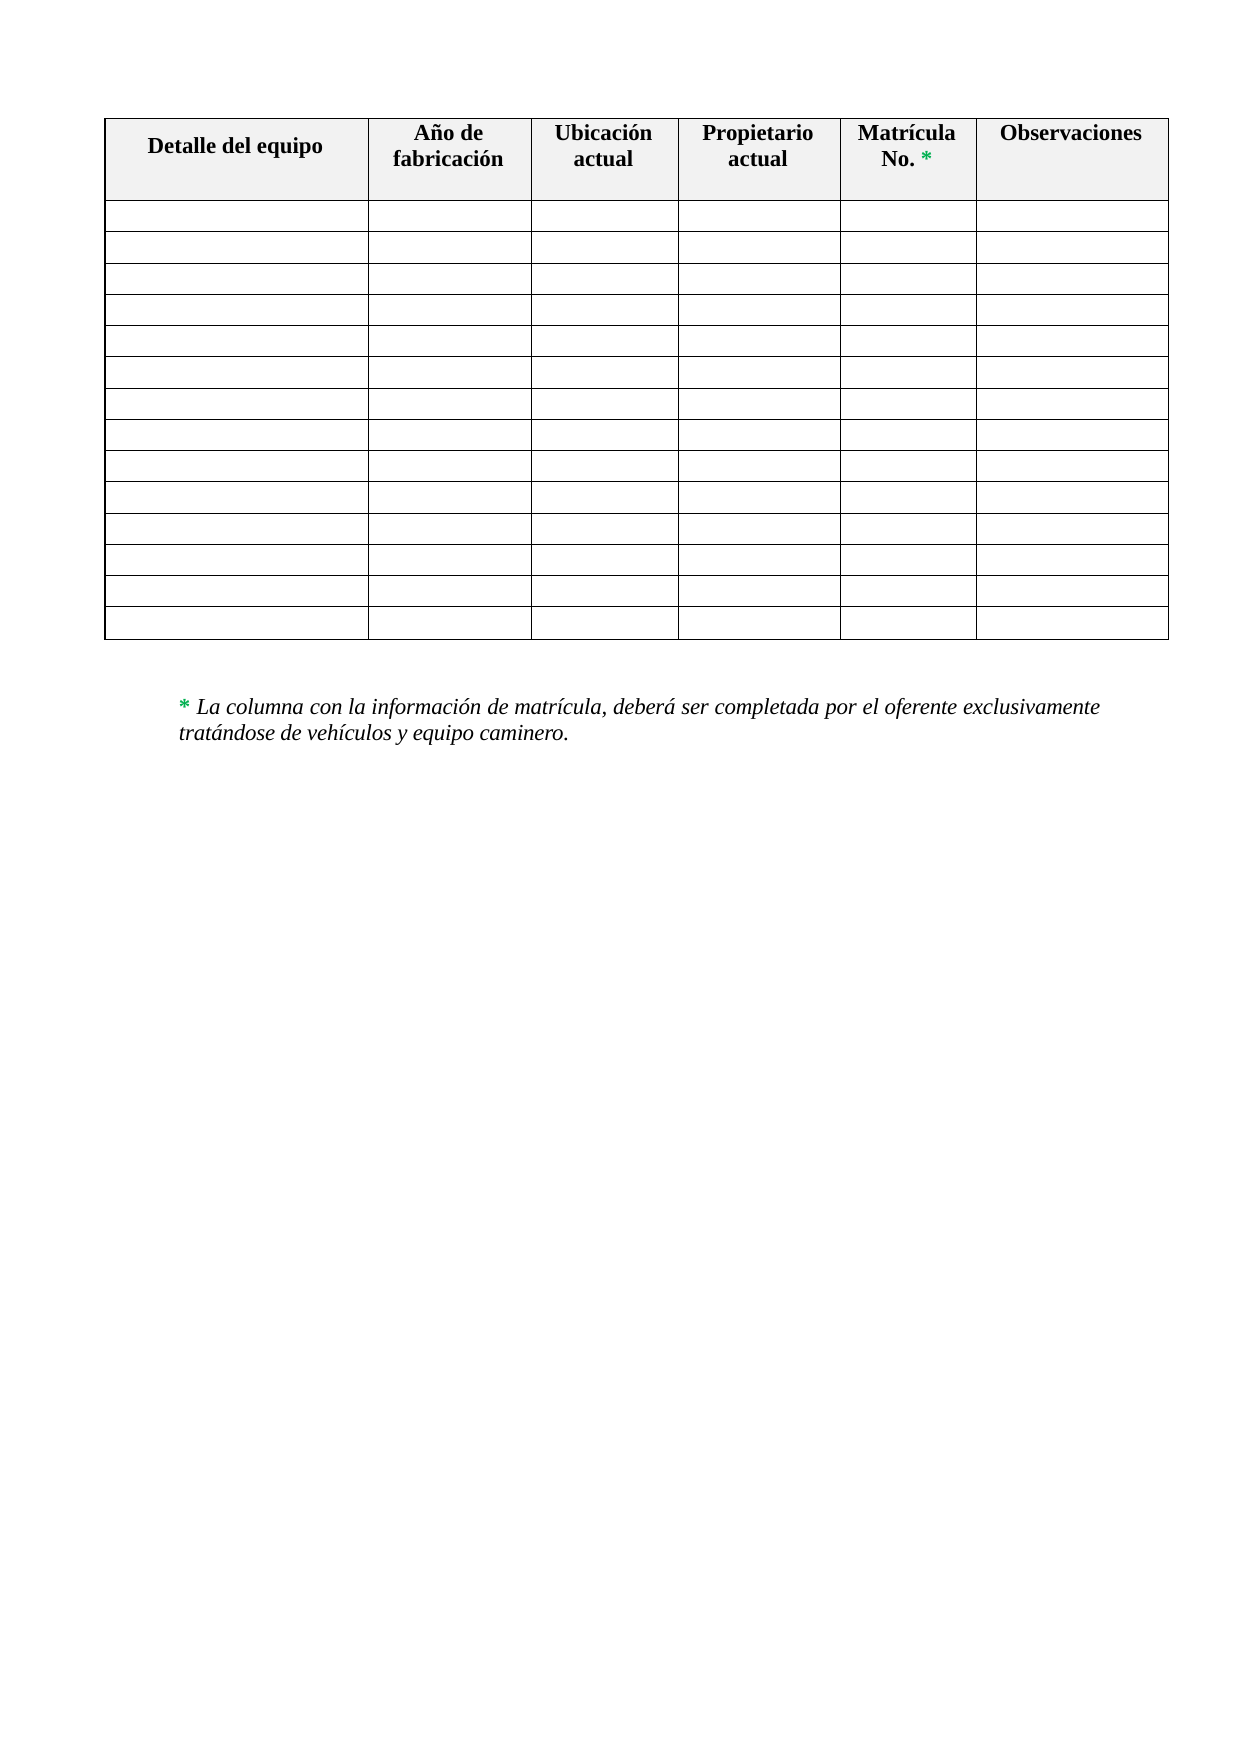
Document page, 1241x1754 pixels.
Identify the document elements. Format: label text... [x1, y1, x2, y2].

table_cell [532, 326, 678, 356]
table_cell [841, 232, 976, 262]
table_cell [841, 389, 976, 419]
table_cell [977, 232, 1168, 262]
table_cell [369, 264, 531, 294]
table_cell [369, 295, 531, 325]
table_cell [841, 264, 976, 294]
table_cell [106, 357, 368, 387]
table_cell [369, 576, 531, 606]
table_cell [977, 482, 1168, 512]
table_cell [369, 172, 531, 200]
table_header Matrícula No. * [841, 119, 976, 172]
table_header Propietario actual [679, 119, 840, 172]
table_header Detalle del equipo [106, 119, 368, 172]
table_cell [532, 232, 678, 262]
table_cell [679, 451, 840, 481]
table_cell [369, 451, 531, 481]
table_cell [369, 514, 531, 544]
table_cell [841, 514, 976, 544]
table_cell [977, 264, 1168, 294]
table_cell [977, 389, 1168, 419]
table_header Observaciones [977, 119, 1168, 172]
table_cell [369, 545, 531, 575]
table_cell [679, 232, 840, 262]
table_cell [977, 545, 1168, 575]
table_cell [977, 607, 1168, 639]
table_cell [841, 201, 976, 231]
table_cell [977, 357, 1168, 387]
table_cell [106, 451, 368, 481]
table_cell [841, 420, 976, 450]
table_cell [841, 545, 976, 575]
table_cell [532, 451, 678, 481]
table_cell [679, 264, 840, 294]
table_cell [977, 326, 1168, 356]
table_cell [532, 389, 678, 419]
table_cell [532, 482, 678, 512]
table_cell [532, 201, 678, 231]
table_cell [977, 451, 1168, 481]
table_cell [106, 607, 368, 639]
table_cell [106, 482, 368, 512]
text * La columna con la información de matrícula, deberá ser completada por el oferente exclusivamente tratándose de vehículos y equipo caminero. [179, 693, 1103, 746]
table_cell [532, 545, 678, 575]
table_cell [106, 201, 368, 231]
table_cell [106, 295, 368, 325]
table_cell [106, 232, 368, 262]
table_cell [977, 201, 1168, 231]
table_cell [369, 389, 531, 419]
table_header Ubicación actual [532, 119, 678, 172]
table_cell [679, 420, 840, 450]
table_cell [679, 357, 840, 387]
table_cell [679, 295, 840, 325]
table_cell [841, 607, 976, 639]
table_cell [369, 482, 531, 512]
table_cell [679, 389, 840, 419]
table_cell [977, 514, 1168, 544]
table_cell [977, 172, 1168, 200]
table_cell [532, 514, 678, 544]
table_cell [532, 576, 678, 606]
table_cell [841, 451, 976, 481]
table_cell [106, 545, 368, 575]
table_cell [369, 607, 531, 639]
table_cell [532, 264, 678, 294]
table_cell [369, 357, 531, 387]
table_header Año de fabricación [369, 119, 531, 172]
table_cell [106, 514, 368, 544]
table_cell [106, 389, 368, 419]
table_cell [841, 326, 976, 356]
table_cell [369, 420, 531, 450]
table_cell [679, 607, 840, 639]
table_cell [106, 264, 368, 294]
table_cell [106, 420, 368, 450]
table_cell [679, 576, 840, 606]
table_cell [679, 514, 840, 544]
table_cell [841, 172, 976, 200]
table_cell [679, 482, 840, 512]
table_cell [841, 482, 976, 512]
table_cell [841, 295, 976, 325]
table_cell [106, 326, 368, 356]
table_cell [532, 172, 678, 200]
table_cell [679, 545, 840, 575]
table_cell [679, 326, 840, 356]
table_cell [532, 607, 678, 639]
table_cell [841, 576, 976, 606]
table_cell [106, 172, 368, 200]
table_cell [977, 295, 1168, 325]
table_cell [532, 295, 678, 325]
table_cell [532, 357, 678, 387]
table_cell [679, 201, 840, 231]
table_cell [106, 576, 368, 606]
table_cell [977, 576, 1168, 606]
table_cell [369, 232, 531, 262]
table_cell [679, 172, 840, 200]
table_cell [369, 201, 531, 231]
table_cell [369, 326, 531, 356]
table_cell [977, 420, 1168, 450]
table_cell [532, 420, 678, 450]
table_cell [841, 357, 976, 387]
